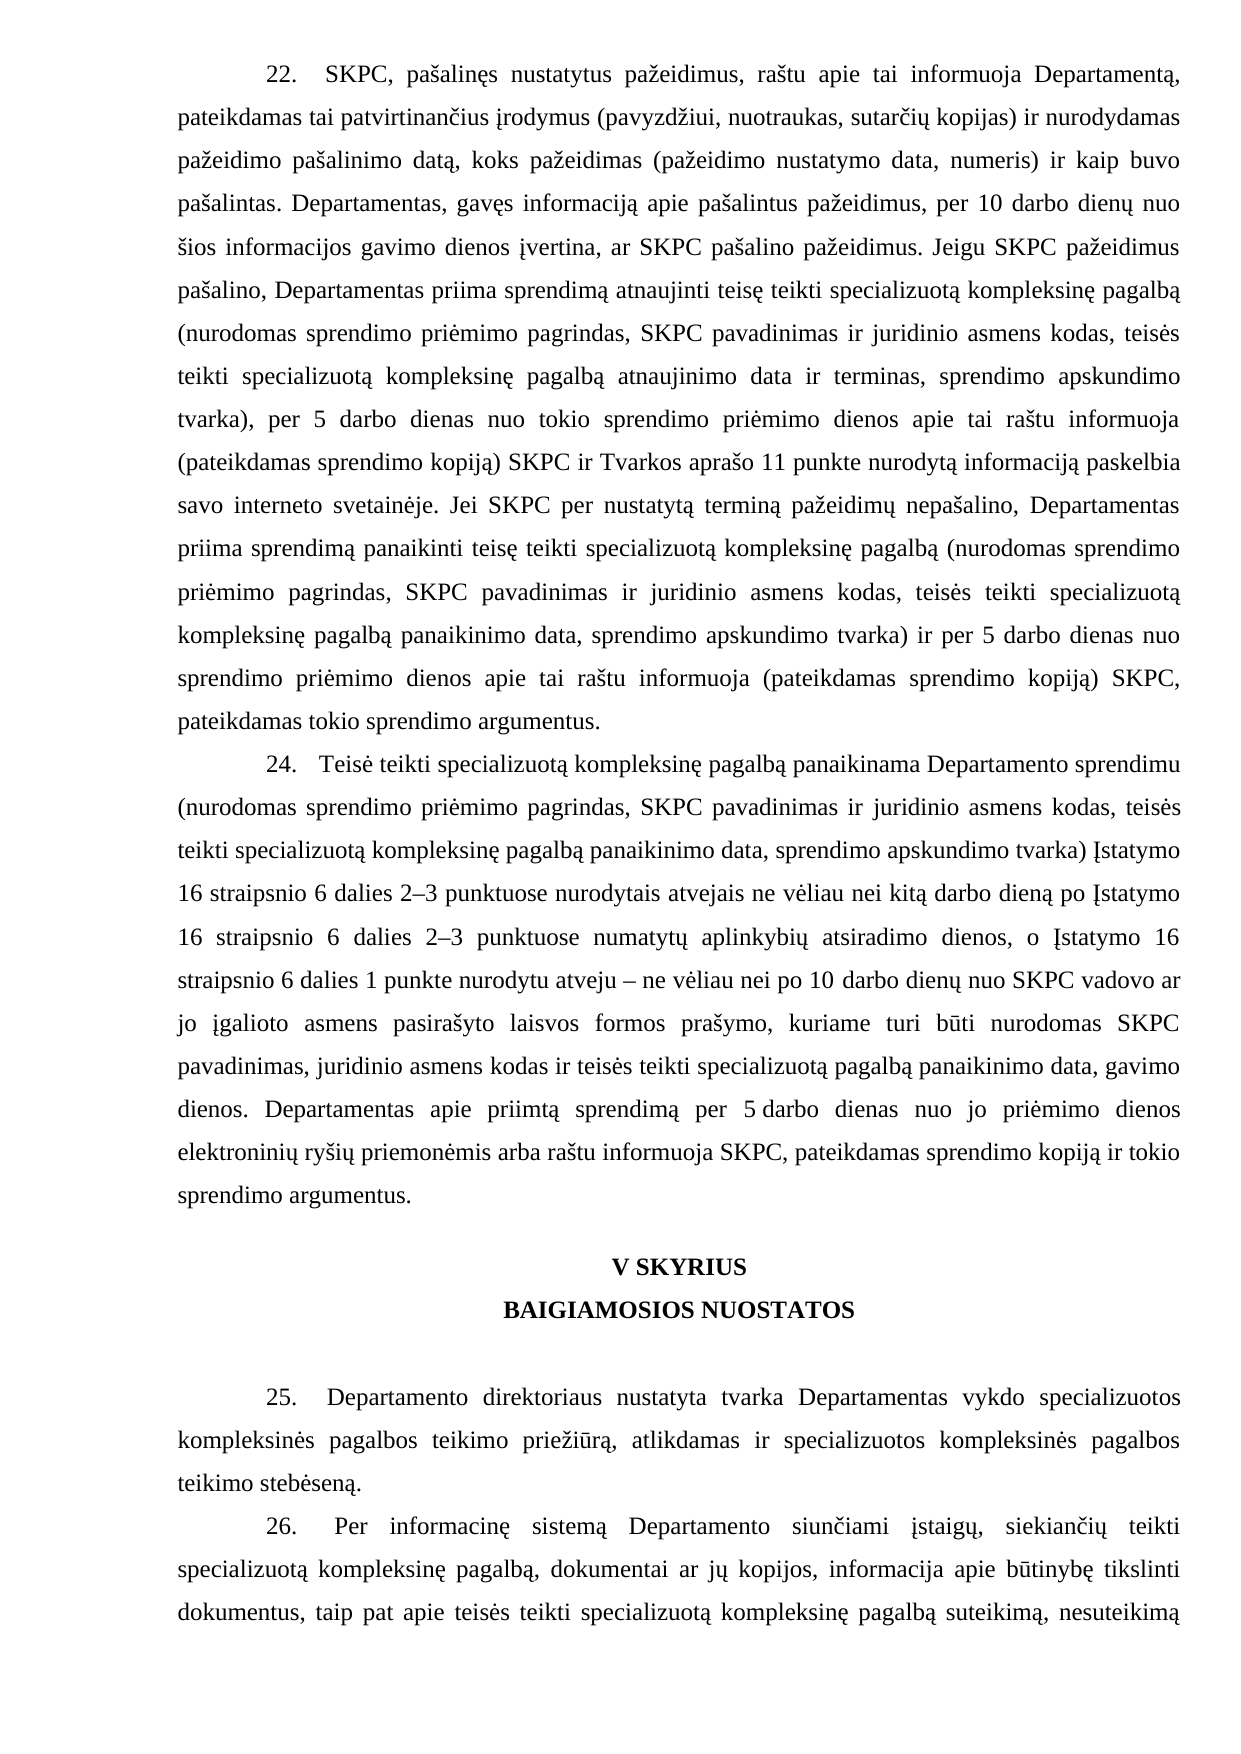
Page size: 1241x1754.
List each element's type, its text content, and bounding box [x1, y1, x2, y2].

text BAIGIAMOSIOS NUOSTATOS [177, 1295, 1181, 1324]
text V SKYRIUS [177, 1252, 1181, 1281]
text 26. Per informacinę sistemą Departamento siunčiami įstaigų, siekiančių teikti specializuotą kompleksinę pagalbą, dokumentai ar jų kopijos, informacija apie būtinybę tikslinti dokumentus, taip pat apie teisės teikti specializuotą kompleksinę pagalbą suteikimą, nesuteikimą [177, 1511, 1181, 1626]
text 25. Departamento direktoriaus nustatyta tvarka Departamentas vykdo specializuotos kompleksinės pagalbos teikimo priežiūrą, atlikdamas ir specializuotos kompleksinės pagalbos teikimo stebėseną. [177, 1382, 1181, 1497]
text 24. Teisė teikti specializuotą kompleksinę pagalbą panaikinama Departamento sprendimu (nurodomas sprendimo priėmimo pagrindas, SKPC pavadinimas ir juridinio asmens kodas, teisės teikti specializuotą kompleksinę pagalbą panaikinimo data, sprendimo apskundimo tvarka) Įstatymo 16 straipsnio 6 dalies 2–3 punktuose nurodytais atvejais ne vėliau nei kitą darbo dieną po Įstatymo 16 straipsnio 6 dalies 2–3 punktuose numatytų aplinkybių atsiradimo dienos, o Įstatymo 16 straipsnio 6 dalies 1 punkte nurodytu atveju – ne vėliau nei po 10 darbo dienų nuo SKPC vadovo ar jo įgalioto asmens pasirašyto laisvos formos prašymo, kuriame turi būti nurodomas SKPC pavadinimas, juridinio asmens kodas ir teisės teikti specializuotą pagalbą panaikinimo data, gavimo dienos. Departamentas apie priimtą sprendimą per 5 darbo dienas nuo jo priėmimo dienos elektroninių ryšių priemonėmis arba raštu informuoja SKPC, pateikdamas sprendimo kopiją ir tokio sprendimo argumentus. [177, 749, 1181, 1209]
text 22. SKPC, pašalinęs nustatytus pažeidimus, raštu apie tai informuoja Departamentą, pateikdamas tai patvirtinančius įrodymus (pavyzdžiui, nuotraukas, sutarčių kopijas) ir nurodydamas pažeidimo pašalinimo datą, koks pažeidimas (pažeidimo nustatymo data, numeris) ir kaip buvo pašalintas. Departamentas, gavęs informaciją apie pašalintus pažeidimus, per 10 darbo dienų nuo šios informacijos gavimo dienos įvertina, ar SKPC pašalino pažeidimus. Jeigu SKPC pažeidimus pašalino, Departamentas priima sprendimą atnaujinti teisę teikti specializuotą kompleksinę pagalbą (nurodomas sprendimo priėmimo pagrindas, SKPC pavadinimas ir juridinio asmens kodas, teisės teikti specializuotą kompleksinę pagalbą atnaujinimo data ir terminas, sprendimo apskundimo tvarka), per 5 darbo dienas nuo tokio sprendimo priėmimo dienos apie tai raštu informuoja (pateikdamas sprendimo kopiją) SKPC ir Tvarkos aprašo 11 punkte nurodytą informaciją paskelbia savo interneto svetainėje. Jei SKPC per nustatytą terminą pažeidimų nepašalino, Departamentas priima sprendimą panaikinti teisę teikti specializuotą kompleksinę pagalbą (nurodomas sprendimo priėmimo pagrindas, SKPC pavadinimas ir juridinio asmens kodas, teisės teikti specializuotą kompleksinę pagalbą panaikinimo data, sprendimo apskundimo tvarka) ir per 5 darbo dienas nuo sprendimo priėmimo dienos apie tai raštu informuoja (pateikdamas sprendimo kopiją) SKPC, pateikdamas tokio sprendimo argumentus. [177, 59, 1181, 735]
